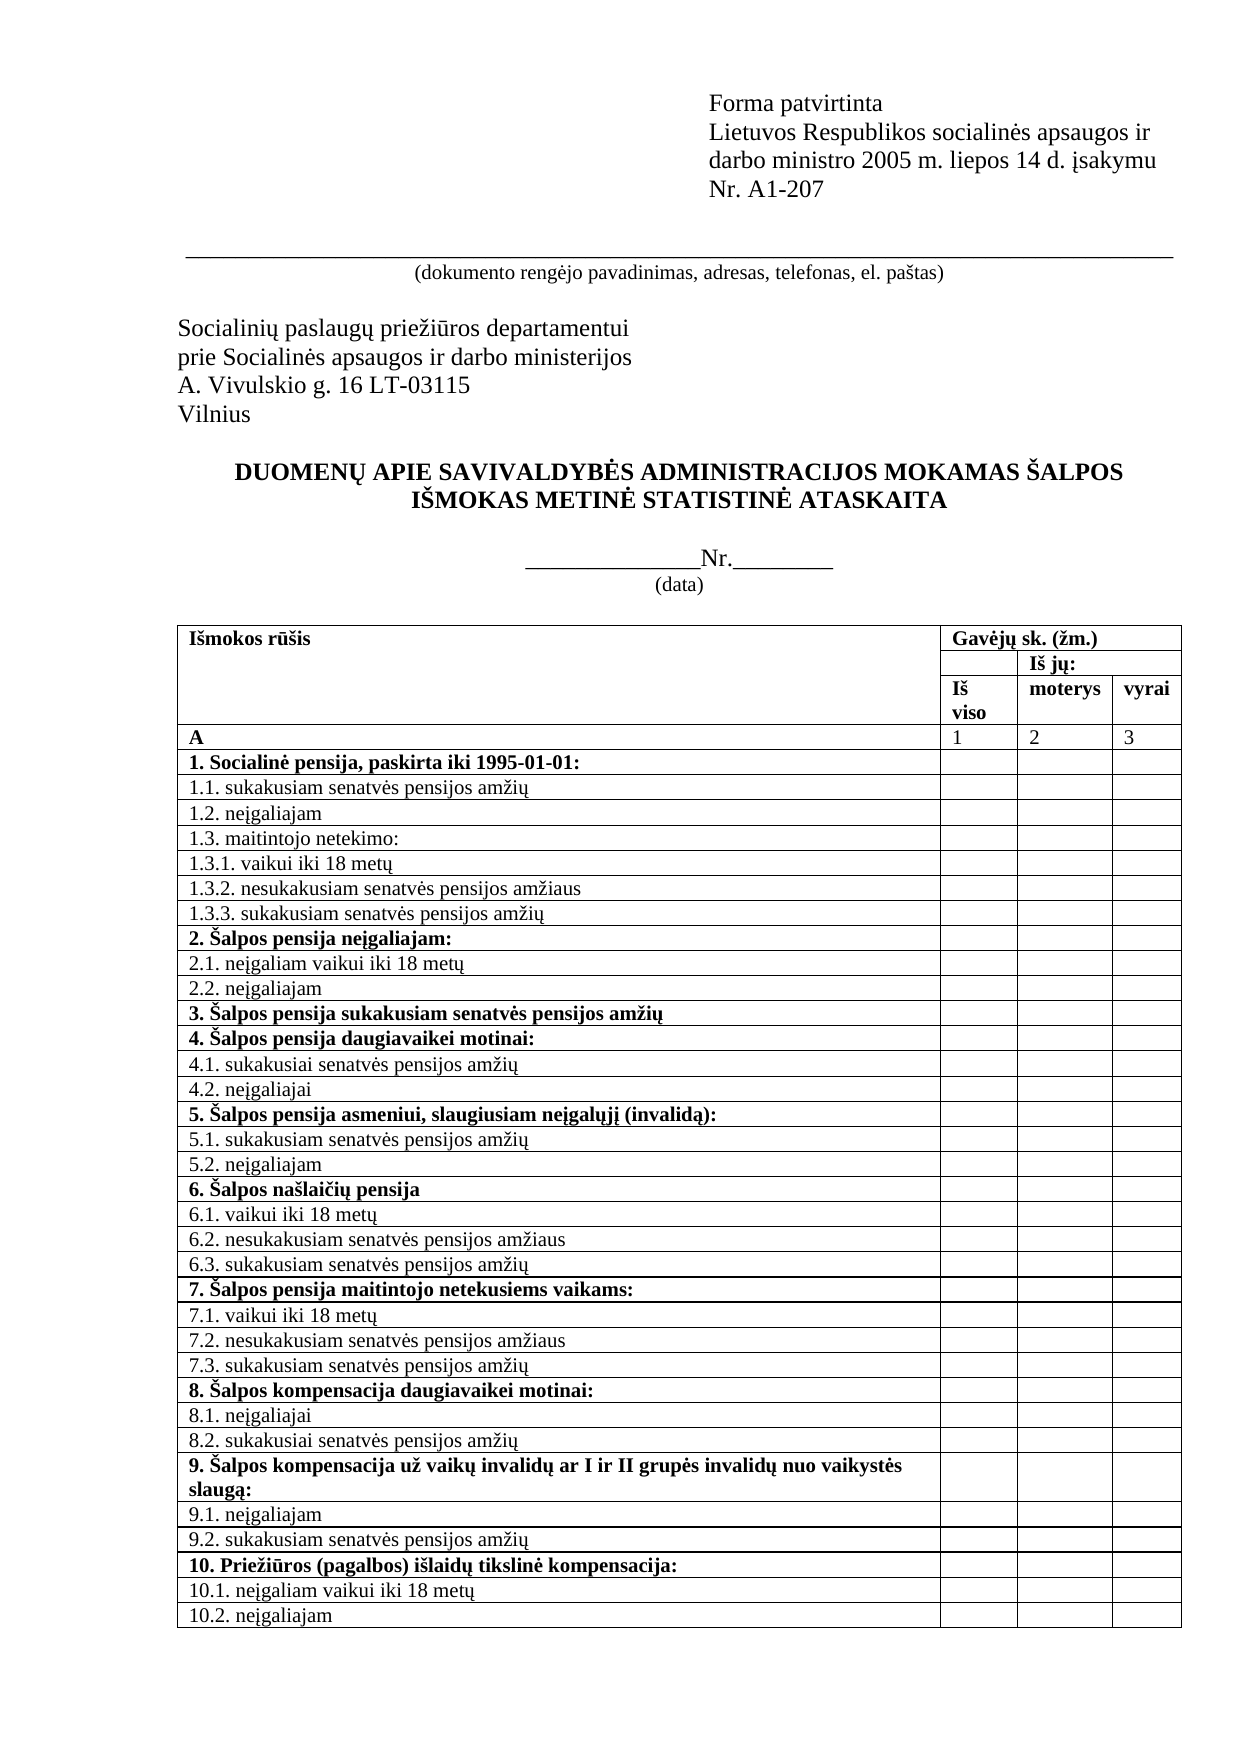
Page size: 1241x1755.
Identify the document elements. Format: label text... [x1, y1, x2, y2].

table_cell [941, 1177, 1017, 1201]
table_cell [1113, 1152, 1181, 1176]
table_cell [941, 1528, 1017, 1551]
table_cell A [178, 725, 940, 749]
table_cell [1018, 750, 1112, 774]
table_cell 3 [1113, 725, 1181, 749]
table_cell 6. Šalpos našlaičių pensija [178, 1177, 940, 1201]
table_cell [1018, 1227, 1112, 1251]
table_cell [1018, 1202, 1112, 1226]
table_cell [1018, 1553, 1112, 1577]
table_cell 9.1. neįgaliajam [178, 1502, 940, 1526]
table_cell [1113, 1227, 1181, 1251]
table_cell [941, 1378, 1017, 1402]
table_cell [1113, 976, 1181, 1000]
table_cell [1113, 826, 1181, 849]
table_cell [941, 1553, 1017, 1577]
table_cell [1113, 1127, 1181, 1151]
table_cell 7.2. nesukakusiam senatvės pensijos amžiaus [178, 1328, 940, 1352]
table_cell [941, 1353, 1017, 1377]
table_cell [941, 1428, 1017, 1452]
table_cell [941, 1303, 1017, 1327]
table_cell [1113, 1403, 1181, 1427]
table_cell [1018, 1102, 1112, 1126]
table_cell 2 [1018, 725, 1112, 749]
table_cell [1018, 826, 1112, 849]
table_cell [941, 1102, 1017, 1126]
table_cell [1018, 876, 1112, 900]
table_cell [1113, 1252, 1181, 1276]
text prie Socialinės apsaugos ir darbo ministerijos [177, 342, 1181, 371]
text Nr. A1-207 [177, 174, 1181, 203]
table_cell [941, 876, 1017, 900]
table_cell [1113, 901, 1181, 925]
table_cell [1018, 1453, 1112, 1501]
text _______________________________________________________________________________ [177, 232, 1181, 260]
text A. Vivulskio g. 16 LT-03115 [177, 371, 1181, 399]
table_cell [1018, 1152, 1112, 1176]
table_cell 9.2. sukakusiam senatvės pensijos amžių [178, 1528, 940, 1551]
text DUOMENŲ APIE SAVIVALDYBĖS ADMINISTRACIJOS MOKAMAS ŠALPOS IŠMOKAS METINĖ STATISTINĖ ATASKAITA [177, 457, 1181, 514]
table_cell [941, 750, 1017, 774]
text ______________Nr.________ [177, 543, 1181, 572]
table_cell [1113, 1051, 1181, 1076]
table_cell [941, 1453, 1017, 1501]
table_cell [1113, 1303, 1181, 1327]
table_cell [941, 1051, 1017, 1076]
table_cell [941, 1403, 1017, 1427]
table_cell 5.1. sukakusiam senatvės pensijos amžių [178, 1127, 940, 1151]
table_cell 7. Šalpos pensija maitintojo netekusiems vaikams: [178, 1278, 940, 1301]
table_cell [1018, 1051, 1112, 1076]
table_cell 10.1. neįgaliam vaikui iki 18 metų [178, 1578, 940, 1602]
table_cell [1018, 1428, 1112, 1452]
table_cell [941, 1026, 1017, 1050]
table_cell 1.3.1. vaikui iki 18 metų [178, 851, 940, 875]
table_cell 7.1. vaikui iki 18 metų [178, 1303, 940, 1327]
table_cell [1018, 775, 1112, 799]
table_cell [941, 1252, 1017, 1276]
table_cell [1018, 1252, 1112, 1276]
table_cell [1018, 851, 1112, 875]
table_cell [941, 1603, 1017, 1627]
table_cell 1.3. maitintojo netekimo: [178, 826, 940, 849]
table_cell [1113, 876, 1181, 900]
table_cell [941, 1001, 1017, 1025]
table_cell vyrai [1113, 676, 1181, 724]
table_header Išmokos rūšis [178, 626, 940, 724]
table_cell [1018, 1603, 1112, 1627]
text Forma patvirtinta [177, 88, 1181, 117]
table_cell 1.2. neįgaliajam [178, 800, 940, 824]
table_cell [1113, 851, 1181, 875]
table_cell [1018, 1278, 1112, 1301]
table_cell [1113, 1328, 1181, 1352]
table_cell [941, 800, 1017, 824]
table_cell [941, 1502, 1017, 1526]
table_cell [1113, 1502, 1181, 1526]
table_cell [1018, 800, 1112, 824]
table_cell [1018, 1177, 1112, 1201]
table_cell [1113, 800, 1181, 824]
table_cell 3. Šalpos pensija sukakusiam senatvės pensijos amžių [178, 1001, 940, 1025]
table_cell [1113, 1077, 1181, 1101]
table_cell 10. Priežiūros (pagalbos) išlaidų tikslinė kompensacija: [178, 1553, 940, 1577]
table_cell [1018, 1403, 1112, 1427]
table_cell 4.1. sukakusiai senatvės pensijos amžių [178, 1051, 940, 1076]
table_cell 4.2. neįgaliajai [178, 1077, 940, 1101]
table_cell [1113, 1177, 1181, 1201]
table_cell [1018, 1502, 1112, 1526]
text darbo ministro 2005 m. liepos 14 d. įsakymu [177, 145, 1181, 174]
text Socialinių paslaugų priežiūros departamentui [177, 313, 1181, 342]
table_cell 5. Šalpos pensija asmeniui, slaugiusiam neįgalųjį (invalidą): [178, 1102, 940, 1126]
table_cell [1018, 1001, 1112, 1025]
table_cell 1.3.3. sukakusiam senatvės pensijos amžių [178, 901, 940, 925]
table_cell 6.3. sukakusiam senatvės pensijos amžių [178, 1252, 940, 1276]
table_cell [941, 1077, 1017, 1101]
table_cell [1018, 926, 1112, 950]
table_cell [941, 775, 1017, 799]
table_cell [941, 1328, 1017, 1352]
table_cell [1018, 1378, 1112, 1402]
table_cell [1018, 1353, 1112, 1377]
table_cell 1 [941, 725, 1017, 749]
table_cell [941, 1127, 1017, 1151]
table_cell Iš viso [941, 676, 1017, 724]
table_cell [1018, 976, 1112, 1000]
table_cell [1018, 951, 1112, 975]
text (dokumento rengėjo pavadinimas, adresas, telefonas, el. paštas) [177, 260, 1181, 284]
table_cell 8. Šalpos kompensacija daugiavaikei motinai: [178, 1378, 940, 1402]
table_cell [941, 976, 1017, 1000]
table_cell [941, 826, 1017, 849]
table_cell [1018, 1127, 1112, 1151]
table_cell 2.2. neįgaliajam [178, 976, 940, 1000]
table_cell [1113, 926, 1181, 950]
table_cell [941, 926, 1017, 950]
table_cell [1018, 901, 1112, 925]
table_cell 7.3. sukakusiam senatvės pensijos amžių [178, 1353, 940, 1377]
table_cell [1018, 1528, 1112, 1551]
table_cell 1.1. sukakusiam senatvės pensijos amžių [178, 775, 940, 799]
table_cell [1113, 1578, 1181, 1602]
table_cell [941, 1202, 1017, 1226]
table_cell [1113, 1353, 1181, 1377]
table_cell [941, 651, 1017, 675]
table_cell [1018, 1077, 1112, 1101]
table_cell 4. Šalpos pensija daugiavaikei motinai: [178, 1026, 940, 1050]
table_cell [941, 1227, 1017, 1251]
table_cell 9. Šalpos kompensacija už vaikų invalidų ar I ir II grupės invalidų nuo vaikystės slaugą: [178, 1453, 940, 1501]
table_cell [1018, 1578, 1112, 1602]
table_cell 5.2. neįgaliajam [178, 1152, 940, 1176]
table_cell [1113, 750, 1181, 774]
table_cell [941, 1152, 1017, 1176]
text (data) [177, 572, 1181, 596]
table_cell 6.2. nesukakusiam senatvės pensijos amžiaus [178, 1227, 940, 1251]
table_cell [1018, 1026, 1112, 1050]
table_cell 2.1. neįgaliam vaikui iki 18 metų [178, 951, 940, 975]
table_cell [941, 851, 1017, 875]
table_cell [941, 901, 1017, 925]
table_cell moterys [1018, 676, 1112, 724]
table_cell [1113, 1202, 1181, 1226]
table_cell [941, 951, 1017, 975]
table_cell 1. Socialinė pensija, paskirta iki 1995-01-01: [178, 750, 940, 774]
table_cell [1018, 1328, 1112, 1352]
table_cell [1113, 1453, 1181, 1501]
table_cell [1113, 1553, 1181, 1577]
table_cell [1113, 951, 1181, 975]
table_cell [1113, 1528, 1181, 1551]
text Vilnius [177, 399, 1181, 428]
table_header Gavėjų sk. (žm.) [941, 626, 1181, 650]
table_cell 6.1. vaikui iki 18 metų [178, 1202, 940, 1226]
table_cell [1113, 1603, 1181, 1627]
table_cell [941, 1578, 1017, 1602]
table_cell 10.2. neįgaliajam [178, 1603, 940, 1627]
table_cell 8.1. neįgaliajai [178, 1403, 940, 1427]
table_cell [1113, 1026, 1181, 1050]
table_cell [1113, 775, 1181, 799]
table_cell [1113, 1278, 1181, 1301]
table_cell [941, 1278, 1017, 1301]
table_cell 1.3.2. nesukakusiam senatvės pensijos amžiaus [178, 876, 940, 900]
table_cell 8.2. sukakusiai senatvės pensijos amžių [178, 1428, 940, 1452]
text Lietuvos Respublikos socialinės apsaugos ir [177, 117, 1181, 145]
table_cell Iš jų: [1018, 651, 1181, 675]
table_cell [1018, 1303, 1112, 1327]
table_cell [1113, 1378, 1181, 1402]
table_cell [1113, 1001, 1181, 1025]
table_cell [1113, 1102, 1181, 1126]
table_cell 2. Šalpos pensija neįgaliajam: [178, 926, 940, 950]
table_cell [1113, 1428, 1181, 1452]
